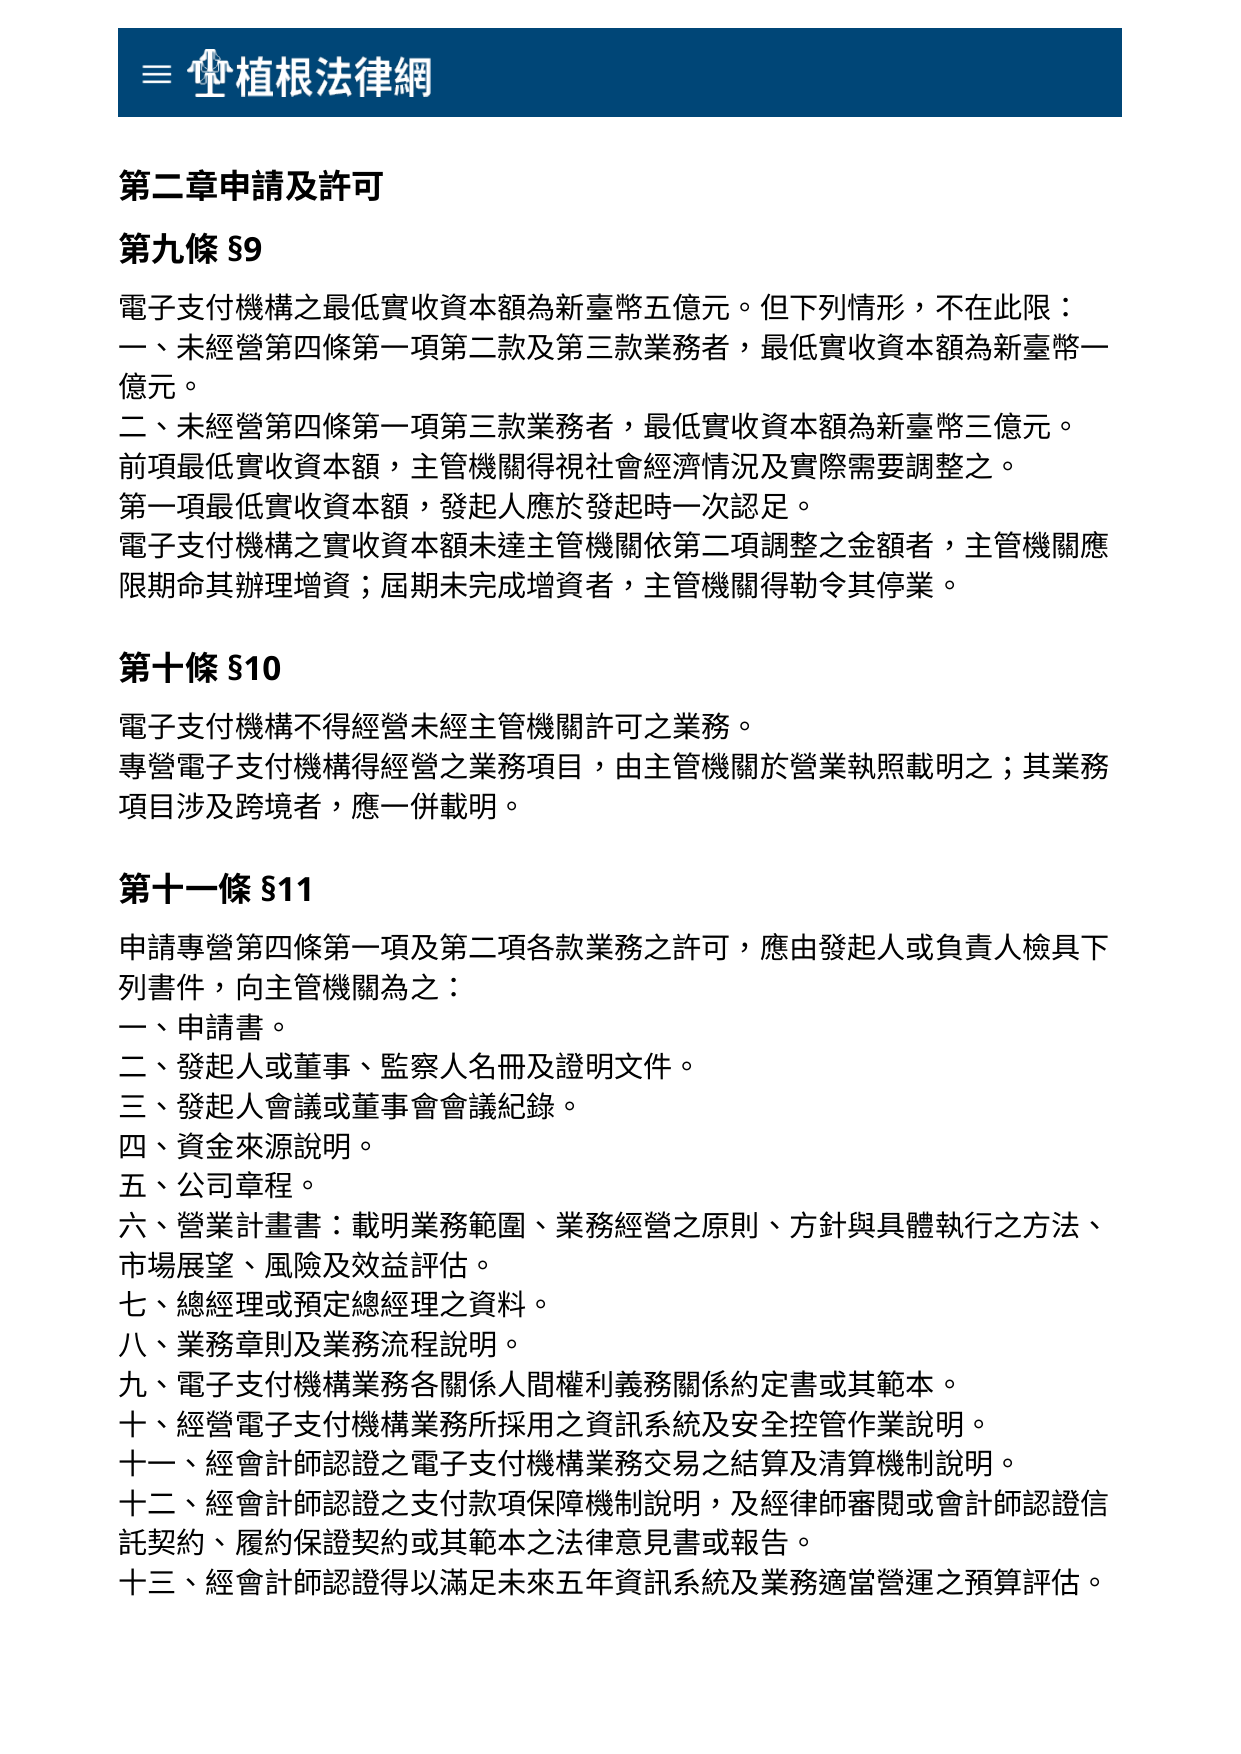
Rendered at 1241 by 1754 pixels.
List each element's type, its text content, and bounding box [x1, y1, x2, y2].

text 電子支付機構之實收資本額未達主管機關依第二項調整之金額者，主管機關應限期命其辦理增資；屆期未完成增資者，主管機關得勒令其停業。 [118, 526, 1122, 605]
text 專營電子支付機構得經營之業務項目，由主管機關於營業執照載明之；其業務項目涉及跨境者，應一併載明。 [118, 746, 1122, 826]
text 第十一條 §11 [118, 865, 1122, 911]
text 八、業務章則及業務流程說明。 [118, 1324, 1122, 1364]
text 一、未經營第四條第一項第二款及第三款業務者，最低實收資本額為新臺幣一億元。 [118, 327, 1122, 406]
text 六、營業計畫書：載明業務範圍、業務經營之原則、方針與具體執行之方法、市場展望、風險及效益評估。 [118, 1205, 1122, 1285]
text 前項最低實收資本額，主管機關得視社會經濟情況及實際需要調整之。 [118, 446, 1122, 486]
text 第九條 §9 [118, 225, 1122, 271]
text 七、總經理或預定總經理之資料。 [118, 1285, 1122, 1324]
picture [118, 28, 1122, 117]
text 電子支付機構不得經營未經主管機關許可之業務。 [118, 707, 1122, 746]
text 九、電子支付機構業務各關係人間權利義務關係約定書或其範本。 [118, 1364, 1122, 1404]
text 第十條 §10 [118, 644, 1122, 690]
text 十、經營電子支付機構業務所採用之資訊系統及安全控管作業說明。 [118, 1404, 1122, 1443]
text 申請專營第四條第一項及第二項各款業務之許可，應由發起人或負責人檢具下列書件，向主管機關為之： [118, 927, 1122, 1007]
text 三、發起人會議或董事會會議紀錄。 [118, 1086, 1122, 1126]
text 五、公司章程。 [118, 1166, 1122, 1205]
text 四、資金來源說明。 [118, 1126, 1122, 1166]
text 十三、經會計師認證得以滿足未來五年資訊系統及業務適當營運之預算評估。 [118, 1562, 1122, 1602]
text 電子支付機構之最低實收資本額為新臺幣五億元。但下列情形，不在此限： [118, 287, 1122, 327]
text 第一項最低實收資本額，發起人應於發起時一次認足。 [118, 486, 1122, 526]
text 十一、經會計師認證之電子支付機構業務交易之結算及清算機制說明。 [118, 1443, 1122, 1483]
text 二、未經營第四條第一項第三款業務者，最低實收資本額為新臺幣三億元。 [118, 406, 1122, 446]
text 十二、經會計師認證之支付款項保障機制說明，及經律師審閱或會計師認證信託契約、履約保證契約或其範本之法律意見書或報告。 [118, 1483, 1122, 1562]
text 第二章申請及許可 [118, 163, 1122, 209]
text 二、發起人或董事、監察人名冊及證明文件。 [118, 1047, 1122, 1086]
text 一、申請書。 [118, 1007, 1122, 1047]
